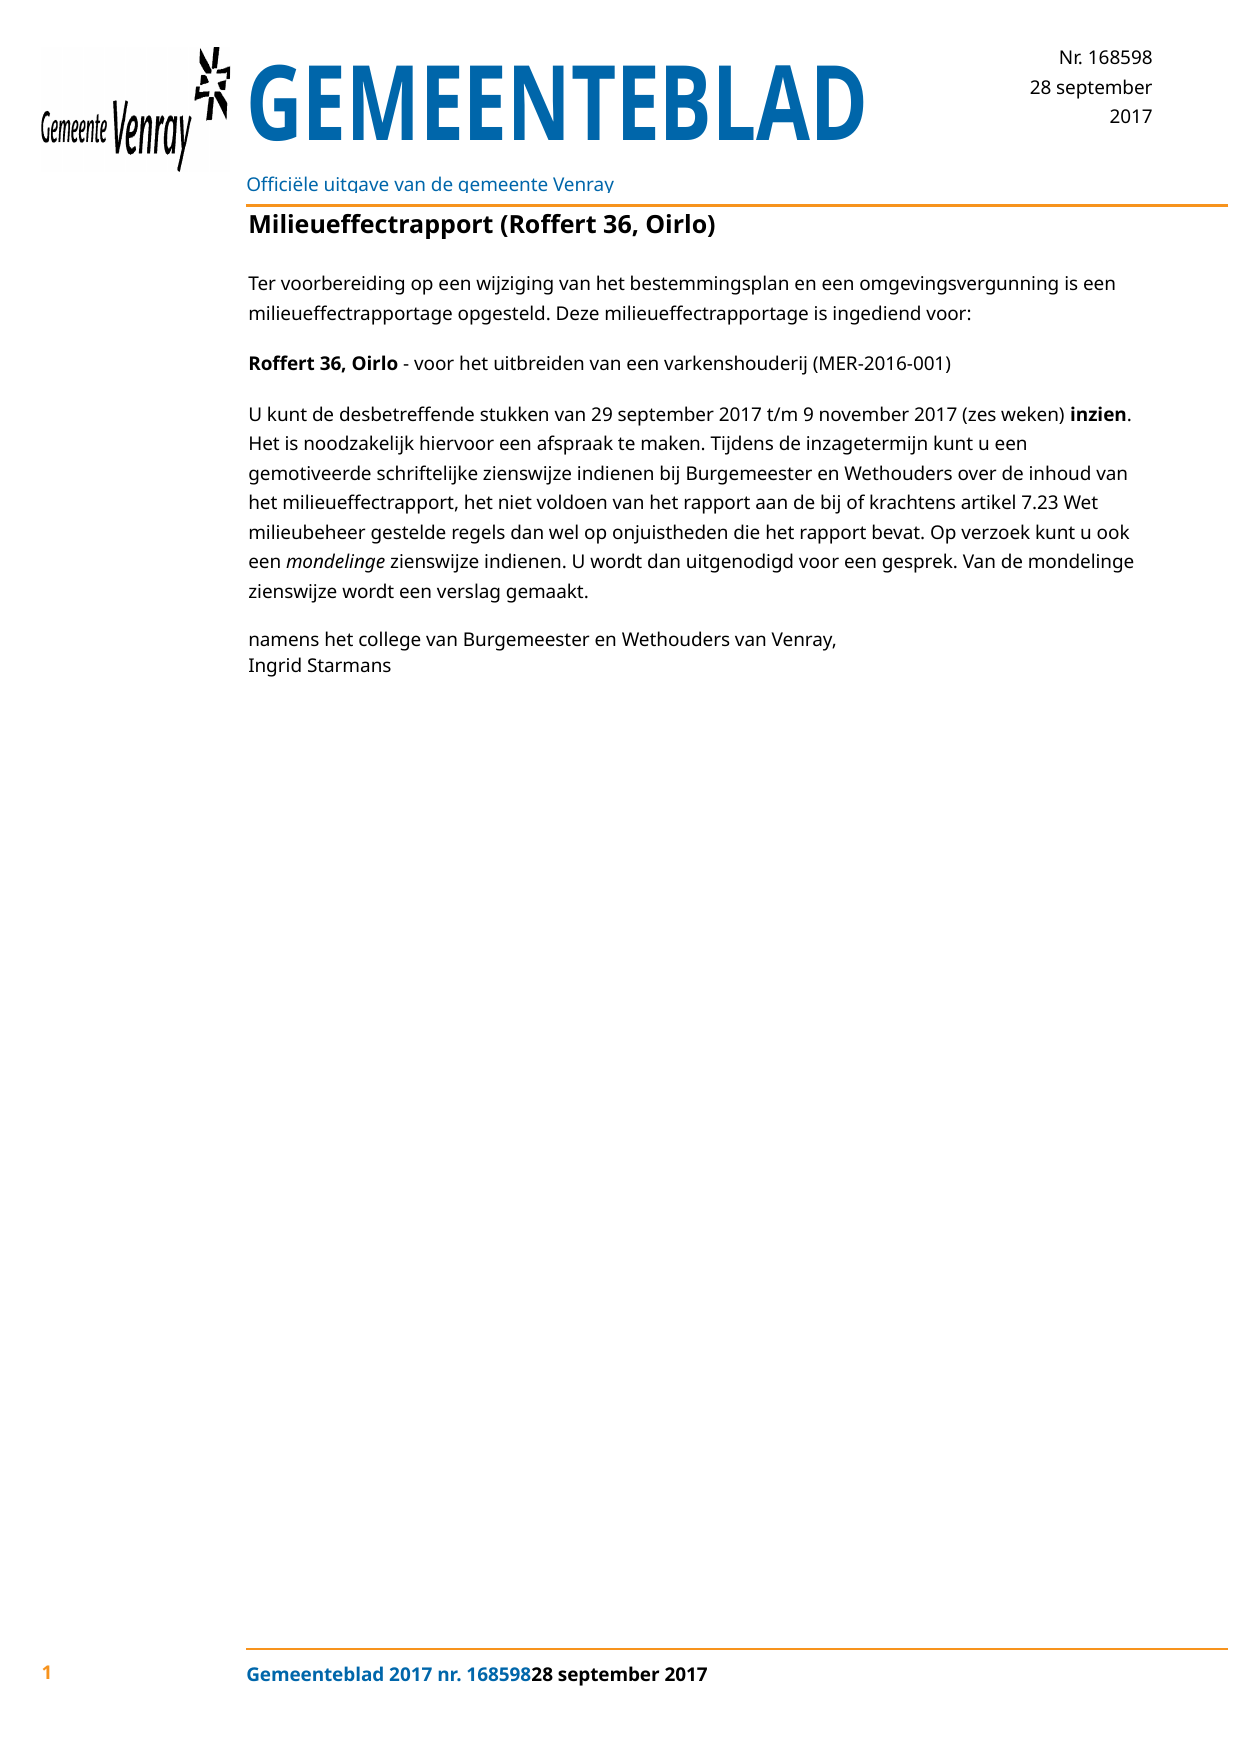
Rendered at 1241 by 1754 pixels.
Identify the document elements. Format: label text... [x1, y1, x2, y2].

text Roffert 36, Oirlo - voor het uitbreiden van een varkenshouderij (MER-2016-001) [248, 350, 1152, 376]
text Ter voorbereiding op een wijziging van het bestemmingsplan en een omgevingsvergunning is een milieueffectrapportage opgesteld. Deze milieueffectrapportage is ingediend voor: [248, 270, 1152, 326]
text namens het college van Burgemeester en Wethouders van Venray, [248, 626, 1152, 652]
text U kunt de desbetreffende stukken van 29 september 2017 t/m 9 november 2017 (zes weken) inzien. Het is noodzakelijk hiervoor een afspraak te maken. Tijdens de inzagetermijn kunt u een gemotiveerde schriftelijke zienswijze indienen bij Burgemeester en Wethouders over de inhoud van het milieueffectrapport, het niet voldoen van het rapport aan de bij of krachtens artikel 7.23 Wet milieubeheer gestelde regels dan wel op onjuistheden die het rapport bevat. Op verzoek kunt u ook een mondelinge zienswijze indienen. U wordt dan uitgenodigd voor een gesprek. Van de mondelinge zienswijze wordt een verslag gemaakt. [248, 401, 1152, 604]
text Milieueffectrapport (Roffert 36, Oirlo) [248, 207, 1152, 241]
text Ingrid Starmans [248, 652, 1152, 677]
picture [41, 47, 231, 172]
